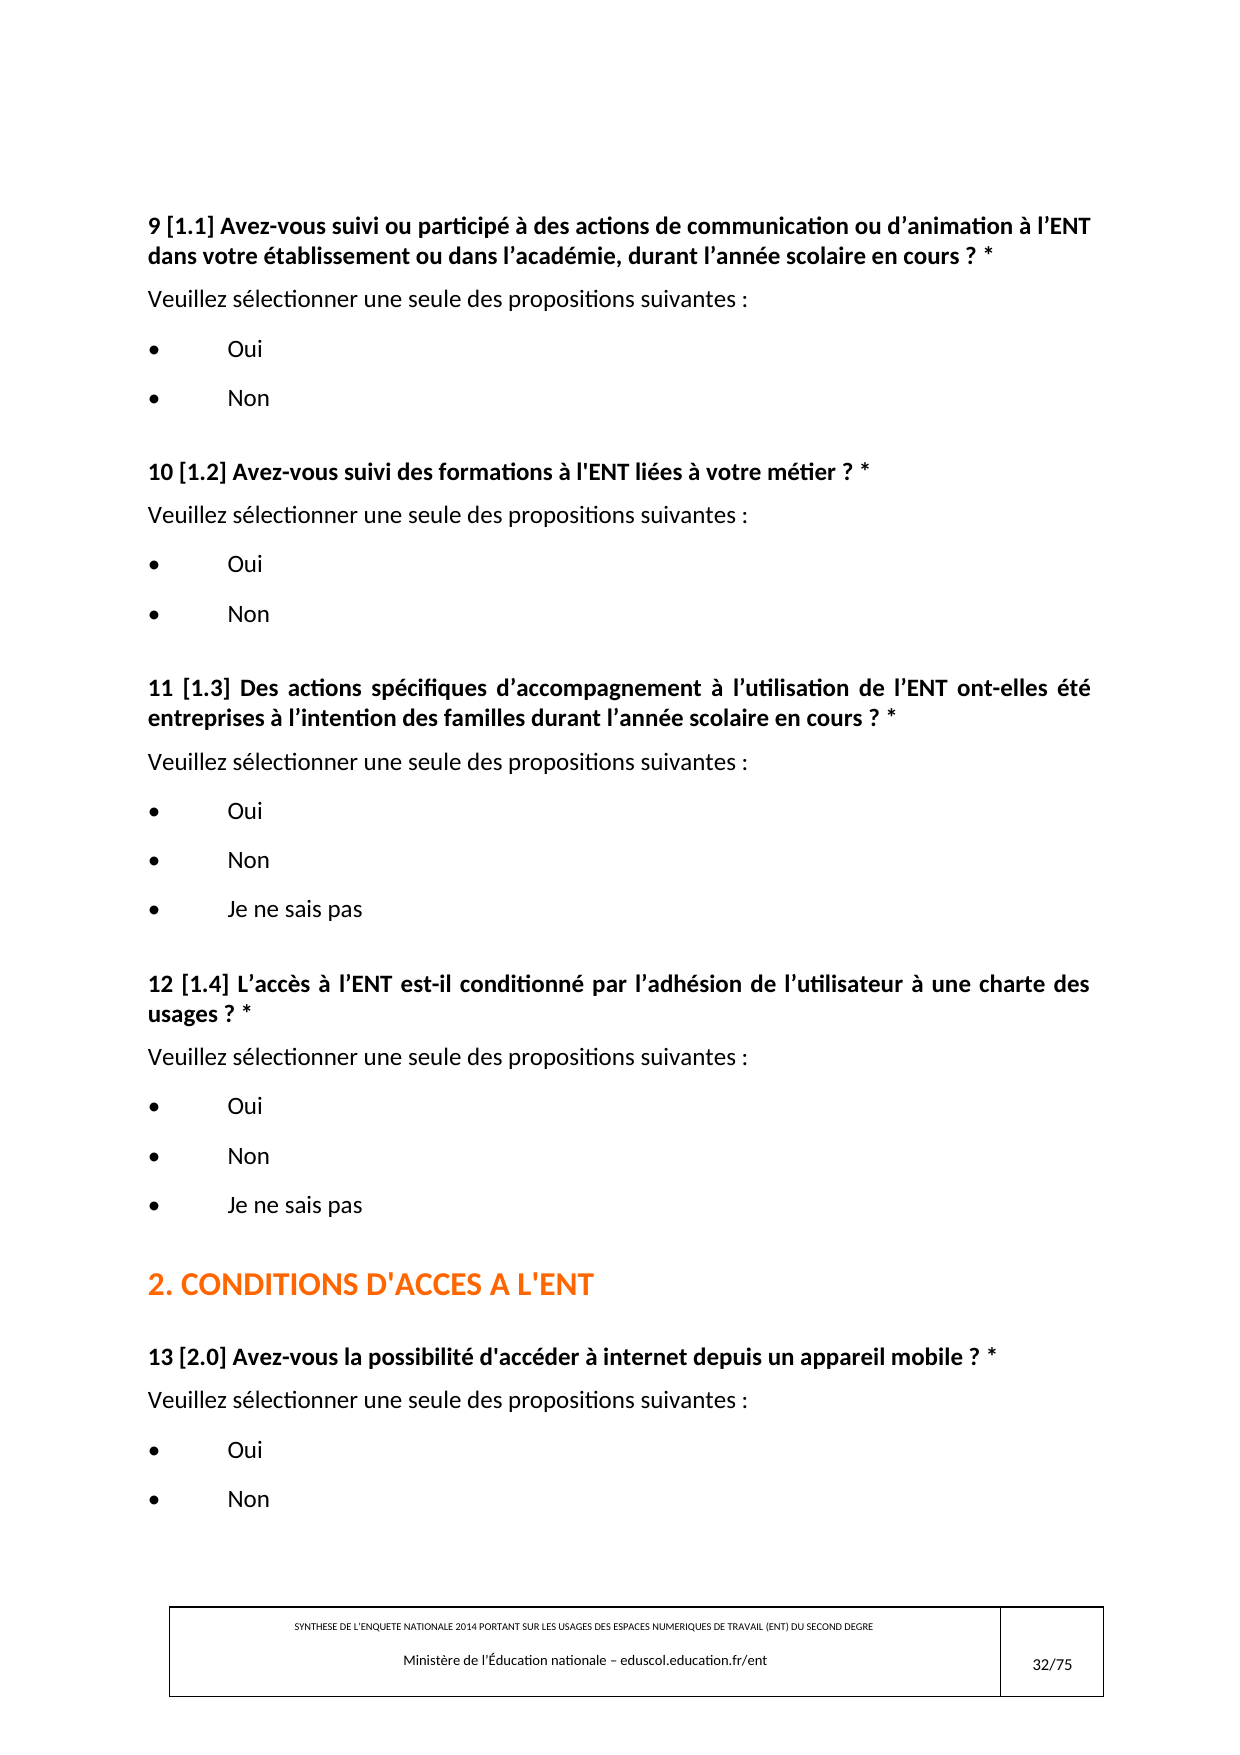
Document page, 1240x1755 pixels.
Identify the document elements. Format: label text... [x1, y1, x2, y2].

text • Je ne sais pas [148, 893, 1092, 924]
text Veuillez sélectionner une seule des propositions suivantes : [148, 283, 1092, 314]
text • Oui [148, 548, 1092, 579]
text 2. CONDITIONS D'ACCES A L'ENT [148, 1263, 1092, 1304]
text • Oui [148, 795, 1092, 825]
text • Non [148, 598, 1092, 628]
text Veuillez sélectionner une seule des propositions suivantes : [148, 746, 1092, 776]
text Veuillez sélectionner une seule des propositions suivantes : [148, 1384, 1092, 1415]
text 13 [2.0] Avez-vous la possibilité d'accéder à internet depuis un appareil mobile ? * [148, 1342, 1092, 1372]
text 9 [1.1] Avez-vous suivi ou participé à des actions de communication ou d’animation à l’ENT dans votre établissement ou dans l’académie, durant l’année scolaire en cours ? * [148, 210, 1092, 271]
text • Oui [148, 333, 1092, 363]
text • Oui [148, 1091, 1092, 1121]
text • Non [148, 382, 1092, 412]
text • Non [148, 844, 1092, 875]
text • Je ne sais pas [148, 1189, 1092, 1219]
text • Non [148, 1140, 1092, 1170]
text Veuillez sélectionner une seule des propositions suivantes : [148, 499, 1092, 530]
text Veuillez sélectionner une seule des propositions suivantes : [148, 1041, 1092, 1072]
text • Non [148, 1483, 1092, 1514]
text 12 [1.4] L’accès à l’ENT est-il conditionné par l’adhésion de l’utilisateur à une charte des usages ? * [148, 968, 1092, 1029]
text • Oui [148, 1434, 1092, 1464]
text 10 [1.2] Avez-vous suivi des formations à l'ENT liées à votre métier ? * [148, 456, 1092, 487]
text 11 [1.3] Des actions spécifiques d’accompagnement à l’utilisation de l’ENT ont-elles été entreprises à l’intention des familles durant l’année scolaire en cours ? * [148, 672, 1092, 733]
